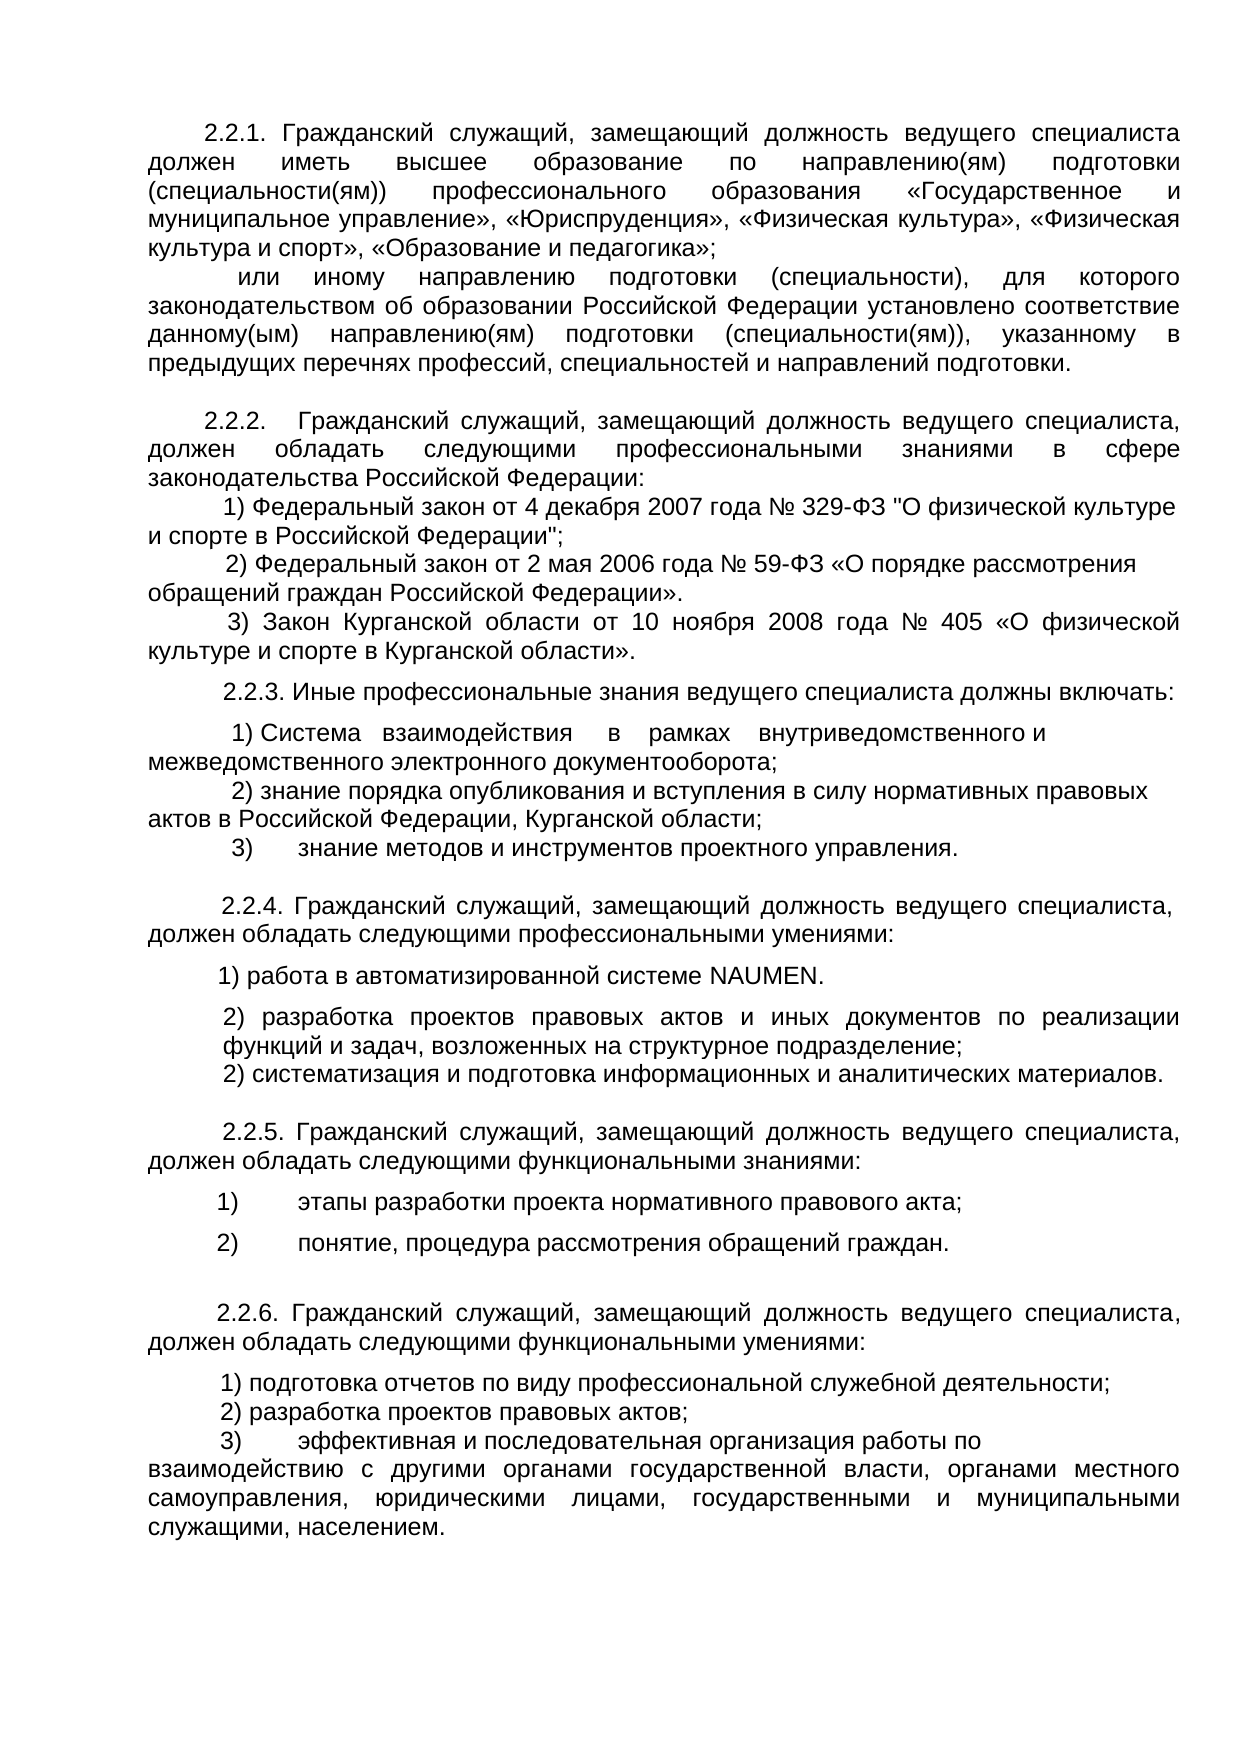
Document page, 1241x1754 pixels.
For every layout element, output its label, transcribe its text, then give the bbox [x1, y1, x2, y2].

list этапы разработки проекта нормативного правового акта; [148, 1187, 1181, 1216]
text 1) работа в автоматизированной системе NAUMEN. [148, 961, 1181, 989]
list 2) разработка проектов правовых актов и иных документов по реализации функций и задач, возложенных на структурное подразделение; [185, 1002, 1181, 1059]
text 2) Федеральный закон от 2 мая 2006 года № 59-ФЗ «О порядке рассмотрения обращений граждан Российской Федерации». [148, 549, 1181, 607]
list взаимодействию с другими органами государственной власти, органами местного самоуправления, юридическими лицами, государственными и муниципальными служащими, населением. [148, 1454, 1181, 1541]
list знание методов и инструментов проектного управления. [148, 833, 1181, 862]
text 1) Система взаимодействия в рамках внутриведомственного и межведомственного электронного документооборота; [148, 718, 1192, 776]
text 1) подготовка отчетов по виду профессиональной служебной деятельности; [220, 1368, 1181, 1397]
text 2.2.5. Гражданский служащий, замещающий должность ведущего специалиста, должен обладать следующими функциональными знаниями: [148, 1117, 1181, 1174]
list понятие, процедура рассмотрения обращений граждан. [148, 1228, 1181, 1257]
list эффективная и последовательная организация работы по [220, 1426, 1181, 1454]
text 2) разработка проектов правовых актов; [220, 1397, 1181, 1426]
text 2.2.1. Гражданский служащий, замещающий должность ведущего специалиста должен иметь высшее образование по направлению(ям) подготовки (специальности(ям)) профессионального образования «Государственное и муниципальное управление», «Юриспруденция», «Физическая культура», «Физическая культура и спорт», «Образование и педагогика»; [148, 118, 1181, 262]
text 2.2.6. Гражданский служащий, замещающий должность ведущего специалиста, должен обладать следующими функциональными умениями: [148, 1298, 1181, 1356]
text 3) Закон Курганской области от 10 ноября 2008 года № 405 «О физической культуре и спорте в Курганской области». [148, 607, 1181, 664]
list 2) систематизация и подготовка информационных и аналитических материалов. [185, 1059, 1181, 1088]
text 1) Федеральный закон от 4 декабря 2007 года № 329-ФЗ "О физической культуре и спорте в Российской Федерации"; [148, 492, 1181, 549]
text 2) знание порядка опубликования и вступления в силу нормативных правовых актов в Российской Федерации, Курганской области; [148, 776, 1181, 833]
text 2.2.3. Иные профессиональные знания ведущего специалиста должны включать: [148, 677, 1181, 706]
text 2.2.4. Гражданский служащий, замещающий должность ведущего специалиста, должен обладать следующими профессиональными умениями: [148, 891, 1181, 948]
list Гражданский служащий, замещающий должность ведущего специалиста, должен обладать следующими профессиональными знаниями в сфере законодательства Российской Федерации: [148, 406, 1181, 492]
text или иному направлению подготовки (специальности), для которого законодательством об образовании Российской Федерации установлено соответствие данному(ым) направлению(ям) подготовки (специальности(ям)), указанному в предыдущих перечнях профессий, специальностей и направлений подготовки. [148, 262, 1181, 377]
